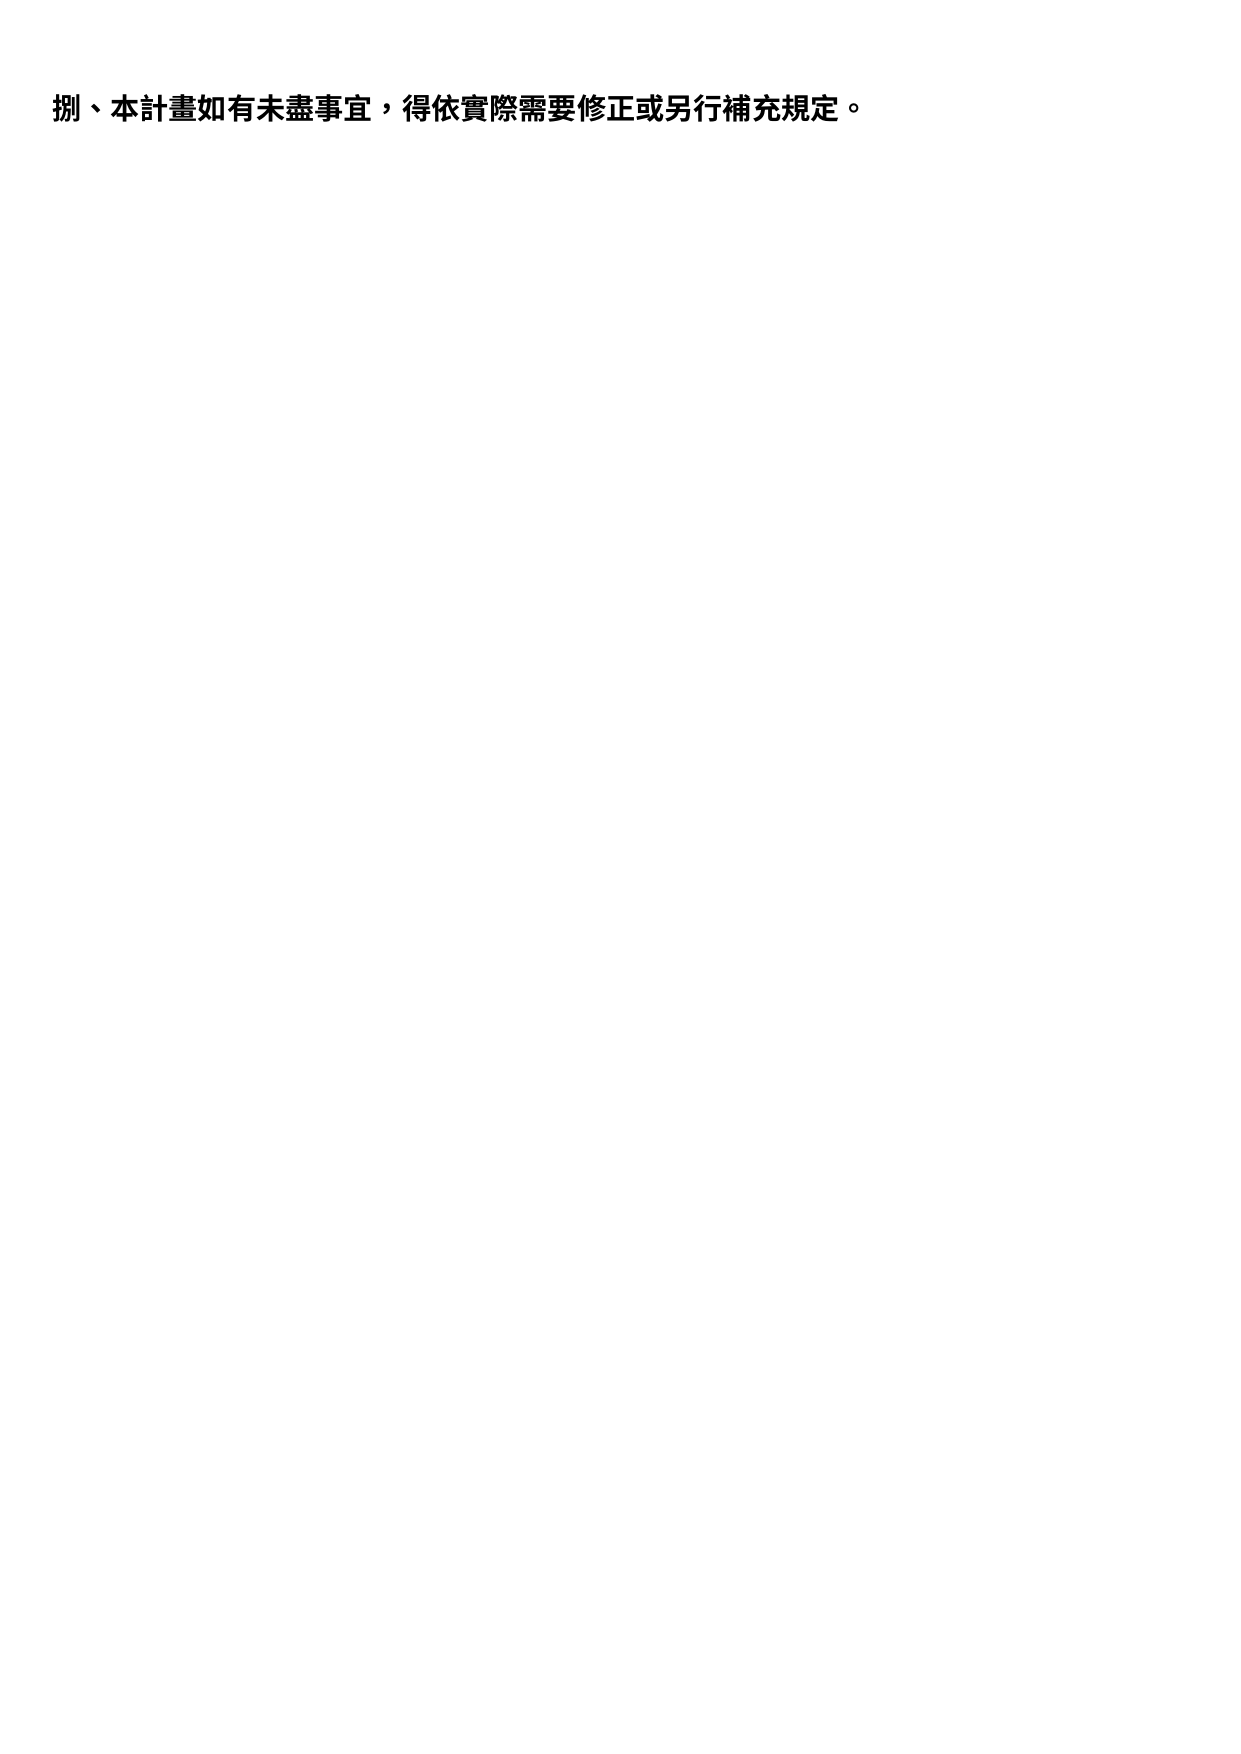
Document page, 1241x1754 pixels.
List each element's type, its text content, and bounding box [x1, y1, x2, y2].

text 捌、本計畫如有未盡事宜，得依實際需要修正或另行補充規定。 [52, 88, 1169, 128]
